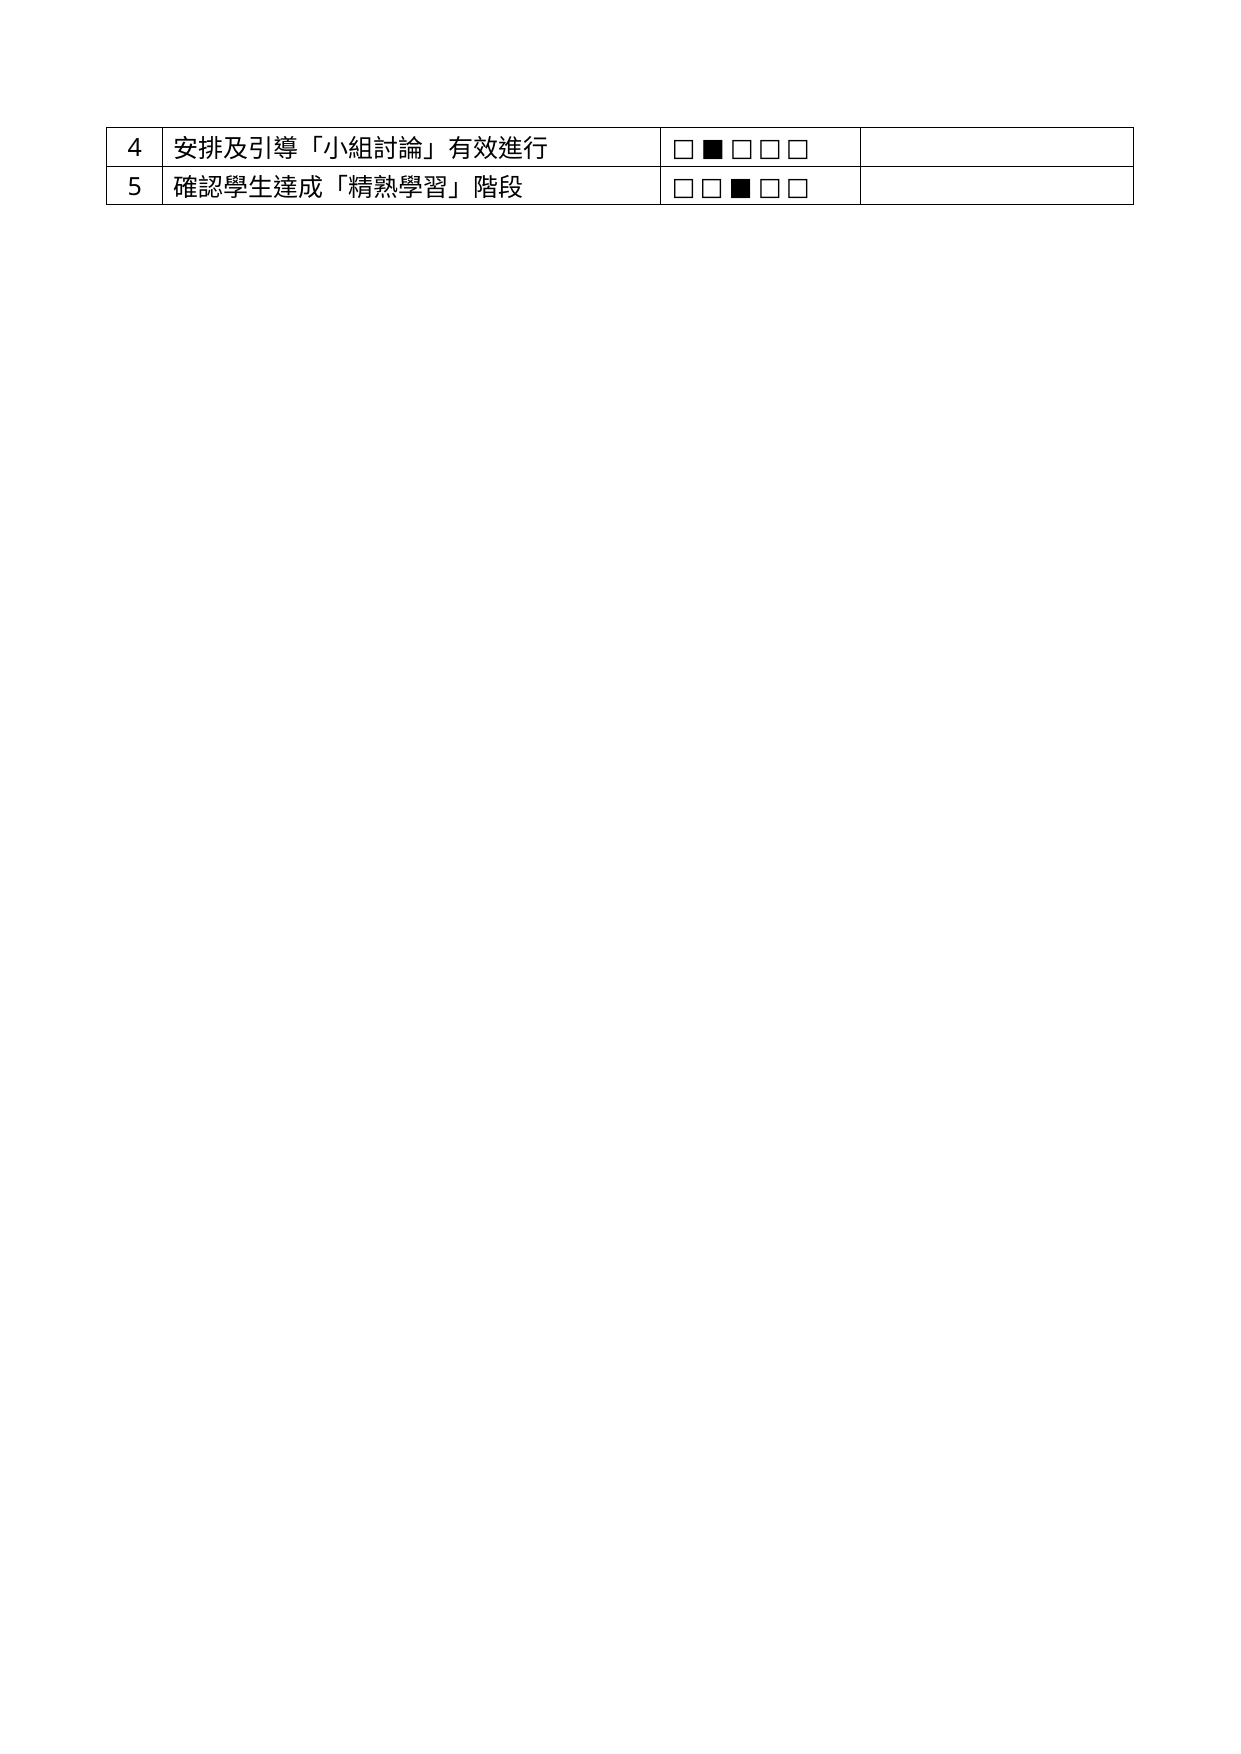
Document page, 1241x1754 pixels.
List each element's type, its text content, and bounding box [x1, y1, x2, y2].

table_cell [861, 128, 1133, 166]
table_cell 安排及引導「小組討論」有效進行 [163, 128, 660, 166]
table_cell [861, 167, 1133, 204]
table_cell □ □ ■ □ □ [661, 167, 860, 204]
table_cell 5 [107, 167, 162, 204]
table_cell 4 [107, 128, 162, 166]
table_cell 確認學生達成「精熟學習」階段 [163, 167, 660, 204]
table_cell □ ■ □ □ □ [661, 128, 860, 166]
